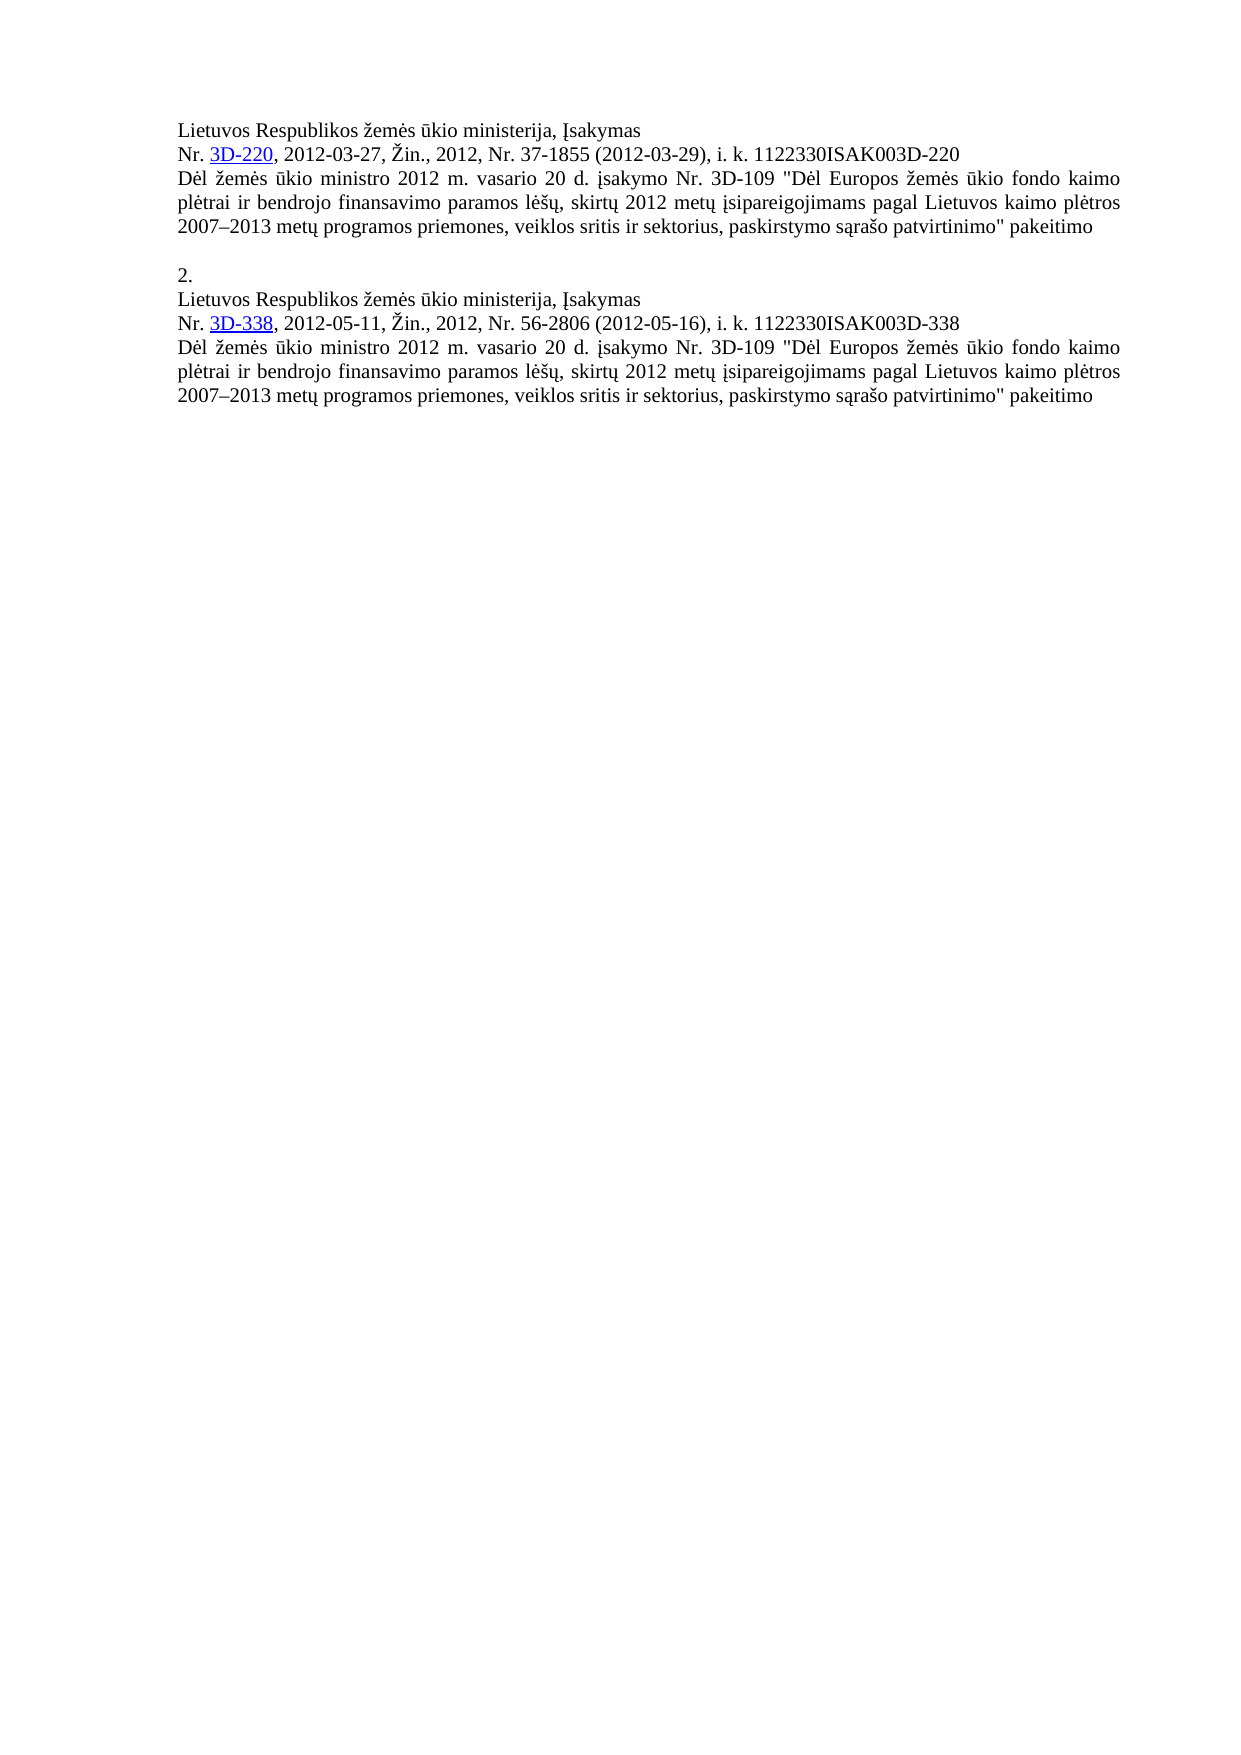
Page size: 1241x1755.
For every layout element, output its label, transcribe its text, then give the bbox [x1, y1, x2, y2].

text Dėl žemės ūkio ministro 2012 m. vasario 20 d. įsakymo Nr. 3D-109 "Dėl Europos žemės ūkio fondo kaimo plėtrai ir bendrojo finansavimo paramos lėšų, skirtų 2012 metų įsipareigojimams pagal Lietuvos kaimo plėtros 2007–2013 metų programos priemones, veiklos sritis ir sektorius, paskirstymo sąrašo patvirtinimo" pakeitimo [177, 166, 1122, 238]
text 2. [177, 262, 1122, 287]
text Lietuvos Respublikos žemės ūkio ministerija, Įsakymas [177, 118, 1122, 142]
text Nr. 3D-220, 2012-03-27, Žin., 2012, Nr. 37-1855 (2012-03-29), i. k. 1122330ISAK003D-220 [177, 142, 1122, 166]
text Dėl žemės ūkio ministro 2012 m. vasario 20 d. įsakymo Nr. 3D-109 "Dėl Europos žemės ūkio fondo kaimo plėtrai ir bendrojo finansavimo paramos lėšų, skirtų 2012 metų įsipareigojimams pagal Lietuvos kaimo plėtros 2007–2013 metų programos priemones, veiklos sritis ir sektorius, paskirstymo sąrašo patvirtinimo" pakeitimo [177, 335, 1122, 407]
text Lietuvos Respublikos žemės ūkio ministerija, Įsakymas [177, 287, 1122, 311]
text Nr. 3D-338, 2012-05-11, Žin., 2012, Nr. 56-2806 (2012-05-16), i. k. 1122330ISAK003D-338 [177, 311, 1122, 335]
